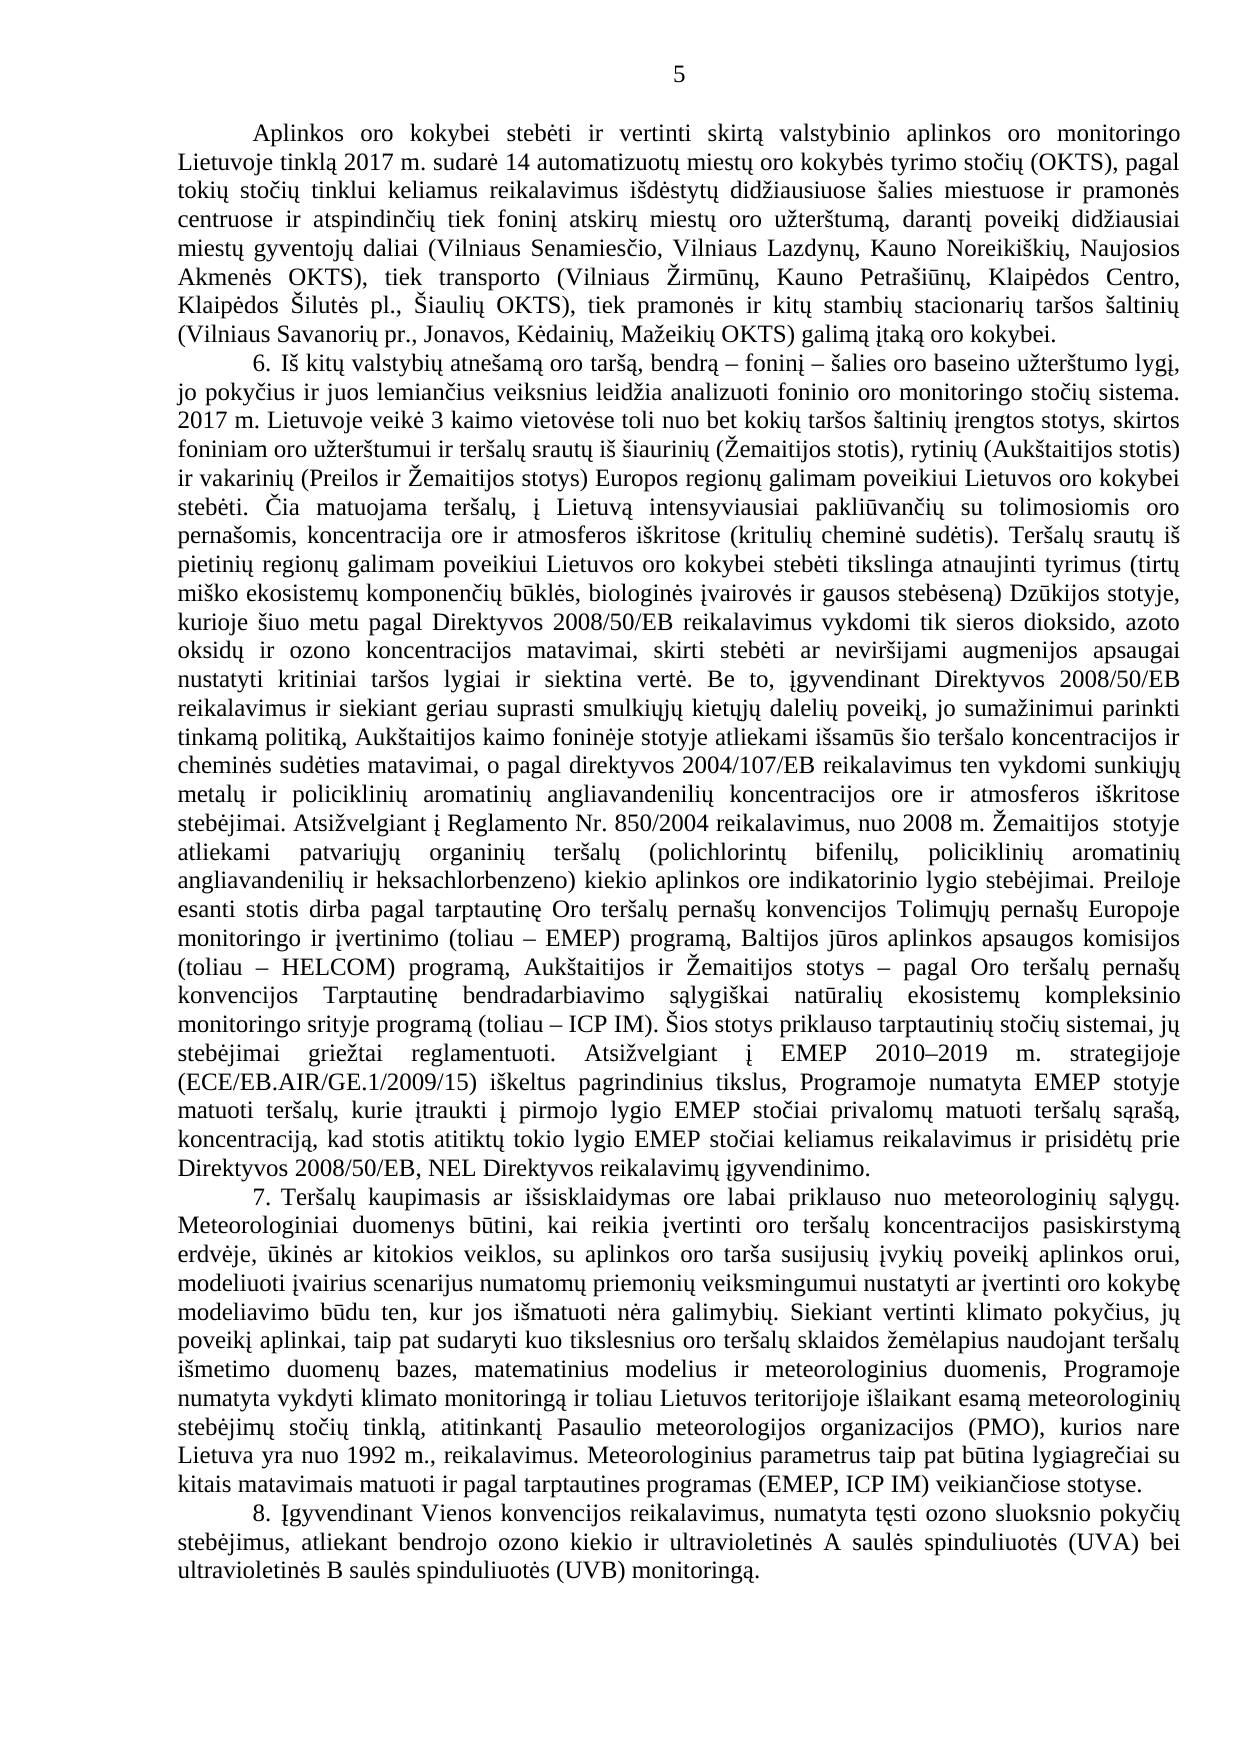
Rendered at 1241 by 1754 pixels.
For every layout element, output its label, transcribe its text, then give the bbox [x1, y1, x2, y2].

text 6. Iš kitų valstybių atnešamą oro taršą, bendrą – foninį – šalies oro baseino užterštumo lygį, jo pokyčius ir juos lemiančius veiksnius leidžia analizuoti foninio oro monitoringo stočių sistema. 2017 m. Lietuvoje veikė 3 kaimo vietovėse toli nuo bet kokių taršos šaltinių įrengtos stotys, skirtos foniniam oro užterštumui ir teršalų srautų iš šiaurinių (Žemaitijos stotis), rytinių (Aukštaitijos stotis) ir vakarinių (Preilos ir Žemaitijos stotys) Europos regionų galimam poveikiui Lietuvos oro kokybei stebėti. Čia matuojama teršalų, į Lietuvą intensyviausiai pakliūvančių su tolimosiomis oro pernašomis, koncentracija ore ir atmosferos iškritose (kritulių cheminė sudėtis). Teršalų srautų iš pietinių regionų galimam poveikiui Lietuvos oro kokybei stebėti tikslinga atnaujinti tyrimus (tirtų miško ekosistemų komponenčių būklės, biologinės įvairovės ir gausos stebėseną) Dzūkijos stotyje, kurioje šiuo metu pagal Direktyvos 2008/50/EB reikalavimus vykdomi tik sieros dioksido, azoto oksidų ir ozono koncentracijos matavimai, skirti stebėti ar neviršijami augmenijos apsaugai nustatyti kritiniai taršos lygiai ir siektina vertė. Be to, įgyvendinant Direktyvos 2008/50/EB reikalavimus ir siekiant geriau suprasti smulkiųjų kietųjų dalelių poveikį, jo sumažinimui parinkti tinkamą politiką, Aukštaitijos kaimo foninėje stotyje atliekami išsamūs šio teršalo koncentracijos ir cheminės sudėties matavimai, o pagal direktyvos 2004/107/EB reikalavimus ten vykdomi sunkiųjų metalų ir policiklinių aromatinių angliavandenilių koncentracijos ore ir atmosferos iškritose stebėjimai. Atsižvelgiant į Reglamento Nr. 850/2004 reikalavimus, nuo 2008 m. Žemaitijos stotyje atliekami patvariųjų organinių teršalų (polichlorintų bifenilų, policiklinių aromatinių angliavandenilių ir heksachlorbenzeno) kiekio aplinkos ore indikatorinio lygio stebėjimai. Preiloje esanti stotis dirba pagal tarptautinę Oro teršalų pernašų konvencijos Tolimųjų pernašų Europoje monitoringo ir įvertinimo (toliau – EMEP) programą, Baltijos jūros aplinkos apsaugos komisijos (toliau – HELCOM) programą, Aukštaitijos ir Žemaitijos stotys – pagal Oro teršalų pernašų konvencijos Tarptautinę bendradarbiavimo sąlygiškai natūralių ekosistemų kompleksinio monitoringo srityje programą (toliau – ICP IM). Šios stotys priklauso tarptautinių stočių sistemai, jų stebėjimai griežtai reglamentuoti. Atsižvelgiant į EMEP 2010–2019 m. strategijoje (ECE/EB.AIR/GE.1/2009/15) iškeltus pagrindinius tikslus, Programoje numatyta EMEP stotyje matuoti teršalų, kurie įtraukti į pirmojo lygio EMEP stočiai privalomų matuoti teršalų sąrašą, koncentraciją, kad stotis atitiktų tokio lygio EMEP stočiai keliamus reikalavimus ir prisidėtų prie Direktyvos 2008/50/EB, NEL Direktyvos reikalavimų įgyvendinimo. [177, 348, 1181, 1182]
text 8. Įgyvendinant Vienos konvencijos reikalavimus, numatyta tęsti ozono sluoksnio pokyčių stebėjimus, atliekant bendrojo ozono kiekio ir ultravioletinės A saulės spinduliuotės (UVA) bei ultravioletinės B saulės spinduliuotės (UVB) monitoringą. [177, 1498, 1181, 1584]
text 7. Teršalų kaupimasis ar išsisklaidymas ore labai priklauso nuo meteorologinių sąlygų. Meteorologiniai duomenys būtini, kai reikia įvertinti oro teršalų koncentracijos pasiskirstymą erdvėje, ūkinės ar kitokios veiklos, su aplinkos oro tarša susijusių įvykių poveikį aplinkos orui, modeliuoti įvairius scenarijus numatomų priemonių veiksmingumui nustatyti ar įvertinti oro kokybę modeliavimo būdu ten, kur jos išmatuoti nėra galimybių. Siekiant vertinti klimato pokyčius, jų poveikį aplinkai, taip pat sudaryti kuo tikslesnius oro teršalų sklaidos žemėlapius naudojant teršalų išmetimo duomenų bazes, matematinius modelius ir meteorologinius duomenis, Programoje numatyta vykdyti klimato monitoringą ir toliau Lietuvos teritorijoje išlaikant esamą meteorologinių stebėjimų stočių tinklą, atitinkantį Pasaulio meteorologijos organizacijos (PMO), kurios nare Lietuva yra nuo 1992 m., reikalavimus. Meteorologinius parametrus taip pat būtina lygiagrečiai su kitais matavimais matuoti ir pagal tarptautines programas (EMEP, ICP IM) veikiančiose stotyse. [177, 1182, 1181, 1498]
text Aplinkos oro kokybei stebėti ir vertinti skirtą valstybinio aplinkos oro monitoringo Lietuvoje tinklą 2017 m. sudarė 14 automatizuotų miestų oro kokybės tyrimo stočių (OKTS), pagal tokių stočių tinklui keliamus reikalavimus išdėstytų didžiausiuose šalies miestuose ir pramonės centruose ir atspindinčių tiek foninį atskirų miestų oro užterštumą, darantį poveikį didžiausiai miestų gyventojų daliai (Vilniaus Senamiesčio, Vilniaus Lazdynų, Kauno Noreikiškių, Naujosios Akmenės OKTS), tiek transporto (Vilniaus Žirmūnų, Kauno Petrašiūnų, Klaipėdos Centro, Klaipėdos Šilutės pl., Šiaulių OKTS), tiek pramonės ir kitų stambių stacionarių taršos šaltinių (Vilniaus Savanorių pr., Jonavos, Kėdainių, Mažeikių OKTS) galimą įtaką oro kokybei. [177, 118, 1181, 348]
